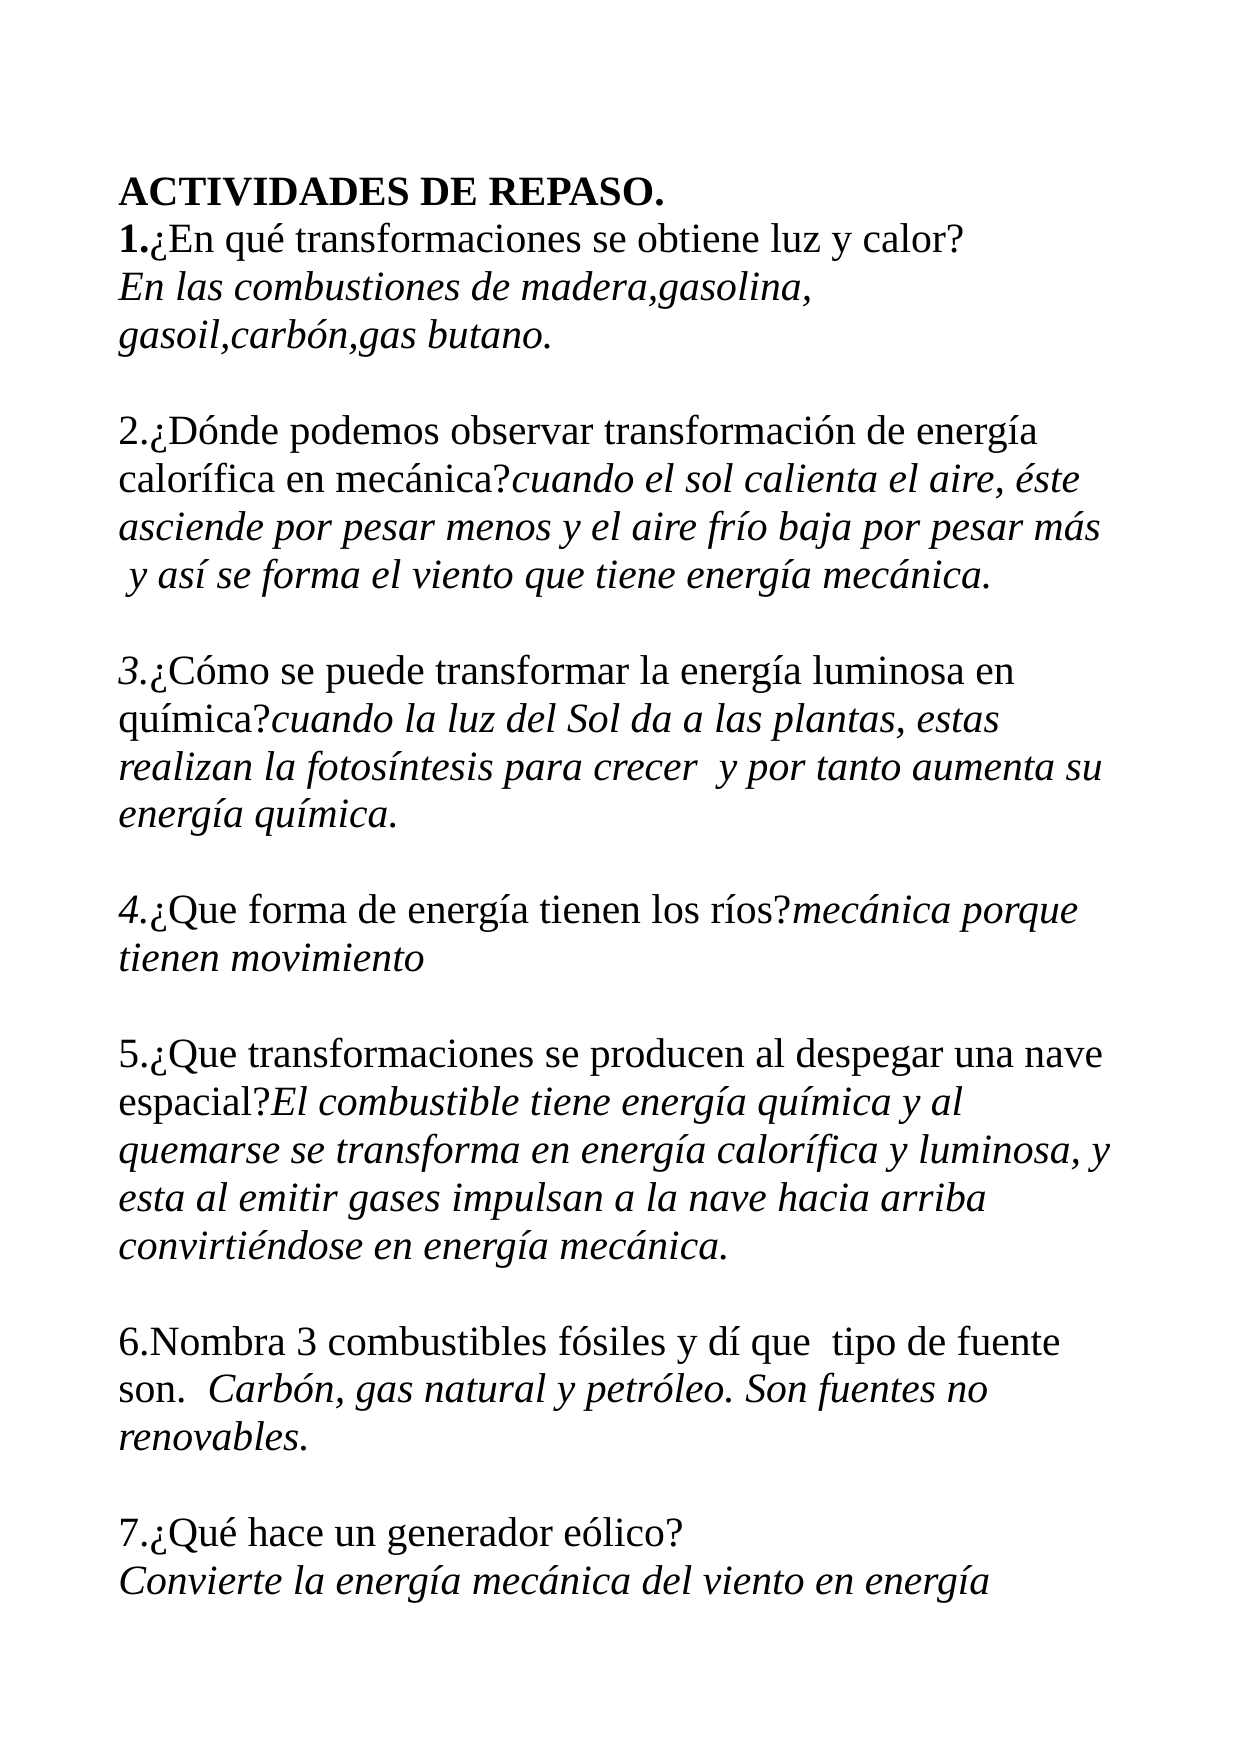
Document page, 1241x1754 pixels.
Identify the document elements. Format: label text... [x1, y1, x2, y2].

text 2.¿Dónde podemos observar transformación de energía calorífica en mecánica?cuando el sol calienta el aire, éste asciende por pesar menos y el aire frío baja por pesar más [118, 406, 1122, 549]
text 4.¿Que forma de energía tienen los ríos?mecánica porque tienen movimiento [118, 885, 1122, 981]
text 1.¿En qué transformaciones se obtiene luz y calor? [118, 214, 1122, 262]
text Convierte la energía mecánica del viento en energía [118, 1556, 1122, 1603]
text 7.¿Qué hace un generador eólico? [118, 1508, 1122, 1556]
text ACTIVIDADES DE REPASO. [118, 166, 1122, 214]
text y así se forma el viento que tiene energía mecánica. [118, 549, 1122, 597]
text En las combustiones de madera,gasolina, gasoil,carbón,gas butano. [118, 262, 1122, 358]
text 5.¿Que transformaciones se producen al despegar una nave espacial?El combustible tiene energía química y al quemarse se transforma en energía calorífica y luminosa, y esta al emitir gases impulsan a la nave hacia arriba convirtiéndose en energía mecánica. [118, 1028, 1122, 1268]
text 6.Nombra 3 combustibles fósiles y dí que tipo de fuente son. Carbón, gas natural y petróleo. Son fuentes no renovables. [118, 1316, 1122, 1460]
text 3.¿Cómo se puede transformar la energía luminosa en química?cuando la luz del Sol da a las plantas, estas realizan la fotosíntesis para crecer y por tanto aumenta su energía química. [118, 645, 1122, 837]
